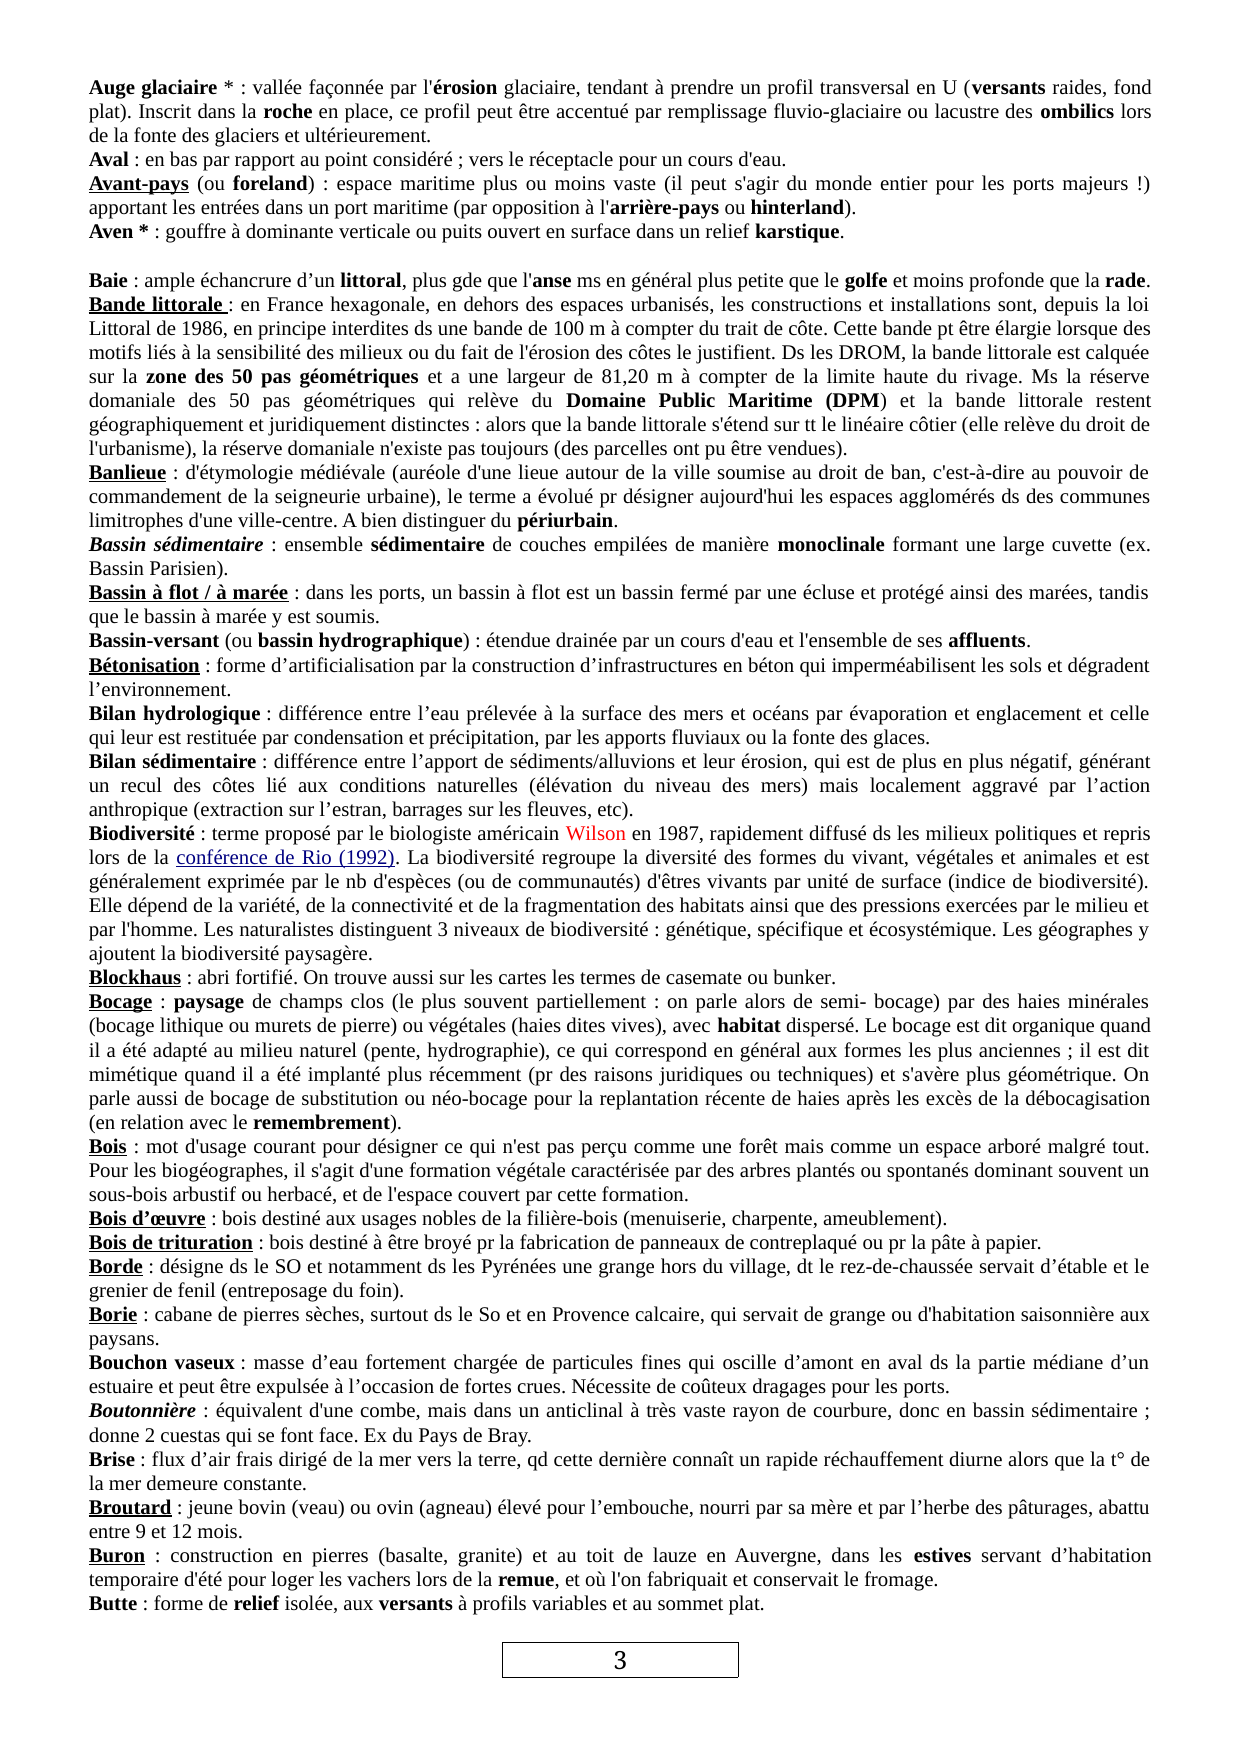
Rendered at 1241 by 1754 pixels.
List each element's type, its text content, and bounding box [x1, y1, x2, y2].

text Bouchon vaseux : masse d’eau fortement chargée de particules fines qui oscille d’amont en aval ds la partie médiane d’un estuaire et peut être expulsée à l’occasion de fortes crues. Nécessite de coûteux dragages pour les ports. [88, 1350, 1152, 1398]
text Bois : mot d'usage courant pour désigner ce qui n'est pas perçu comme une forêt mais comme un espace arboré malgré tout. Pour les biogéographes, il s'agit d'une formation végétale caractérisée par des arbres plantés ou spontanés dominant souvent un sous-bois arbustif ou herbacé, et de l'espace couvert par cette formation. [88, 1134, 1152, 1206]
text Boutonnière : équivalent d'une combe, mais dans un anticlinal à très vaste rayon de courbure, donc en bassin sédimentaire ; donne 2 cuestas qui se font face. Ex du Pays de Bray. [88, 1398, 1152, 1447]
text Butte : forme de relief isolée, aux versants à profils variables et au sommet plat. [88, 1591, 1152, 1615]
text Aval : en bas par rapport au point considéré ; vers le réceptacle pour un cours d'eau. [88, 147, 1152, 171]
text Auge glaciaire * : vallée façonnée par l'érosion glaciaire, tendant à prendre un profil transversal en U (versants raides, fond plat). Inscrit dans la roche en place, ce profil peut être accentué par remplissage fluvio-glaciaire ou lacustre des ombilics lors de la fonte des glaciers et ultérieurement. [88, 75, 1152, 147]
text Bois d’œuvre : bois destiné aux usages nobles de la filière-bois (menuiserie, charpente, ameublement). [88, 1206, 1152, 1230]
text Aven * : gouffre à dominante verticale ou puits ouvert en surface dans un relief karstique. [88, 219, 1152, 243]
text Bassin à flot / à marée : dans les ports, un bassin à flot est un bassin fermé par une écluse et protégé ainsi des marées, tandis que le bassin à marée y est soumis. [88, 580, 1152, 628]
text Buron : construction en pierres (basalte, granite) et au toit de lauze en Auvergne, dans les estives servant d’habitation temporaire d'été pour loger les vachers lors de la remue, et où l'on fabriquait et conservait le fromage. [88, 1543, 1152, 1591]
text Brise : flux d’air frais dirigé de la mer vers la terre, qd cette dernière connaît un rapide réchauffement diurne alors que la t° de la mer demeure constante. [88, 1447, 1152, 1495]
text Bétonisation : forme d’artificialisation par la construction d’infrastructures en béton qui imperméabilisent les sols et dégradent l’environnement. [88, 652, 1152, 701]
text Bilan sédimentaire : différence entre l’apport de sédiments/alluvions et leur érosion, qui est de plus en plus négatif, générant un recul des côtes lié aux conditions naturelles (élévation du niveau des mers) mais localement aggravé par l’action anthropique (extraction sur l’estran, barrages sur les fleuves, etc). [88, 749, 1152, 821]
text Bilan hydrologique : différence entre l’eau prélevée à la surface des mers et océans par évaporation et englacement et celle qui leur est restituée par condensation et précipitation, par les apports fluviaux ou la fonte des glaces. [88, 701, 1152, 749]
text Blockhaus : abri fortifié. On trouve aussi sur les cartes les termes de casemate ou bunker. [88, 965, 1152, 989]
text Borie : cabane de pierres sèches, surtout ds le So et en Provence calcaire, qui servait de grange ou d'habitation saisonnière aux paysans. [88, 1302, 1152, 1350]
text Avant-pays (ou foreland) : espace maritime plus ou moins vaste (il peut s'agir du monde entier pour les ports majeurs !) apportant les entrées dans un port maritime (par opposition à l'arrière-pays ou hinterland). [88, 171, 1152, 219]
text Borde : désigne ds le SO et notamment ds les Pyrénées une grange hors du village, dt le rez-de-chaussée servait d’étable et le grenier de fenil (entreposage du foin). [88, 1254, 1152, 1302]
text Bassin sédimentaire : ensemble sédimentaire de couches empilées de manière monoclinale formant une large cuvette (ex. Bassin Parisien). [88, 532, 1152, 580]
text Bois de trituration : bois destiné à être broyé pr la fabrication de panneaux de contreplaqué ou pr la pâte à papier. [88, 1230, 1152, 1254]
text Broutard : jeune bovin (veau) ou ovin (agneau) élevé pour l’embouche, nourri par sa mère et par l’herbe des pâturages, abattu entre 9 et 12 mois. [88, 1495, 1152, 1543]
text Bassin-versant (ou bassin hydrographique) : étendue drainée par un cours d'eau et l'ensemble de ses affluents. [88, 628, 1152, 652]
text Bande littorale : en France hexagonale, en dehors des espaces urbanisés, les constructions et installations sont, depuis la loi Littoral de 1986, en principe interdites ds une bande de 100 m à compter du trait de côte. Cette bande pt être élargie lorsque des motifs liés à la sensibilité des milieux ou du fait de l'érosion des côtes le justifient. Ds les DROM, la bande littorale est calquée sur la zone des 50 pas géométriques et a une largeur de 81,20 m à compter de la limite haute du rivage. Ms la réserve domaniale des 50 pas géométriques qui relève du Domaine Public Maritime (DPM) et la bande littorale restent géographiquement et juridiquement distinctes : alors que la bande littorale s'étend sur tt le linéaire côtier (elle relève du droit de l'urbanisme), la réserve domaniale n'existe pas toujours (des parcelles ont pu être vendues). [88, 292, 1152, 460]
text Banlieue : d'étymologie médiévale (auréole d'une lieue autour de la ville soumise au droit de ban, c'est-à-dire au pouvoir de commandement de la seigneurie urbaine), le terme a évolué pr désigner aujourd'hui les espaces agglomérés ds des communes limitrophes d'une ville-centre. A bien distinguer du périurbain. [88, 460, 1152, 532]
text Biodiversité : terme proposé par le biologiste américain Wilson en 1987, rapidement diffusé ds les milieux politiques et repris lors de la conférence de Rio (1992). La biodiversité regroupe la diversité des formes du vivant, végétales et animales et est généralement exprimée par le nb d'espèces (ou de communautés) d'êtres vivants par unité de surface (indice de biodiversité). Elle dépend de la variété, de la connectivité et de la fragmentation des habitats ainsi que des pressions exercées par le milieu et par l'homme. Les naturalistes distinguent 3 niveaux de biodiversité : génétique, spécifique et écosystémique. Les géographes y ajoutent la biodiversité paysagère. [88, 821, 1152, 965]
text Baie : ample échancrure d’un littoral, plus gde que l'anse ms en général plus petite que le golfe et moins profonde que la rade. [88, 267, 1152, 292]
text Bocage : paysage de champs clos (le plus souvent partiellement : on parle alors de semi- bocage) par des haies minérales (bocage lithique ou murets de pierre) ou végétales (haies dites vives), avec habitat dispersé. Le bocage est dit organique quand il a été adapté au milieu naturel (pente, hydrographie), ce qui correspond en général aux formes les plus anciennes ; il est dit mimétique quand il a été implanté plus récemment (pr des raisons juridiques ou techniques) et s'avère plus géométrique. On parle aussi de bocage de substitution ou néo-bocage pour la replantation récente de haies après les excès de la débocagisation (en relation avec le remembrement). [88, 989, 1152, 1134]
